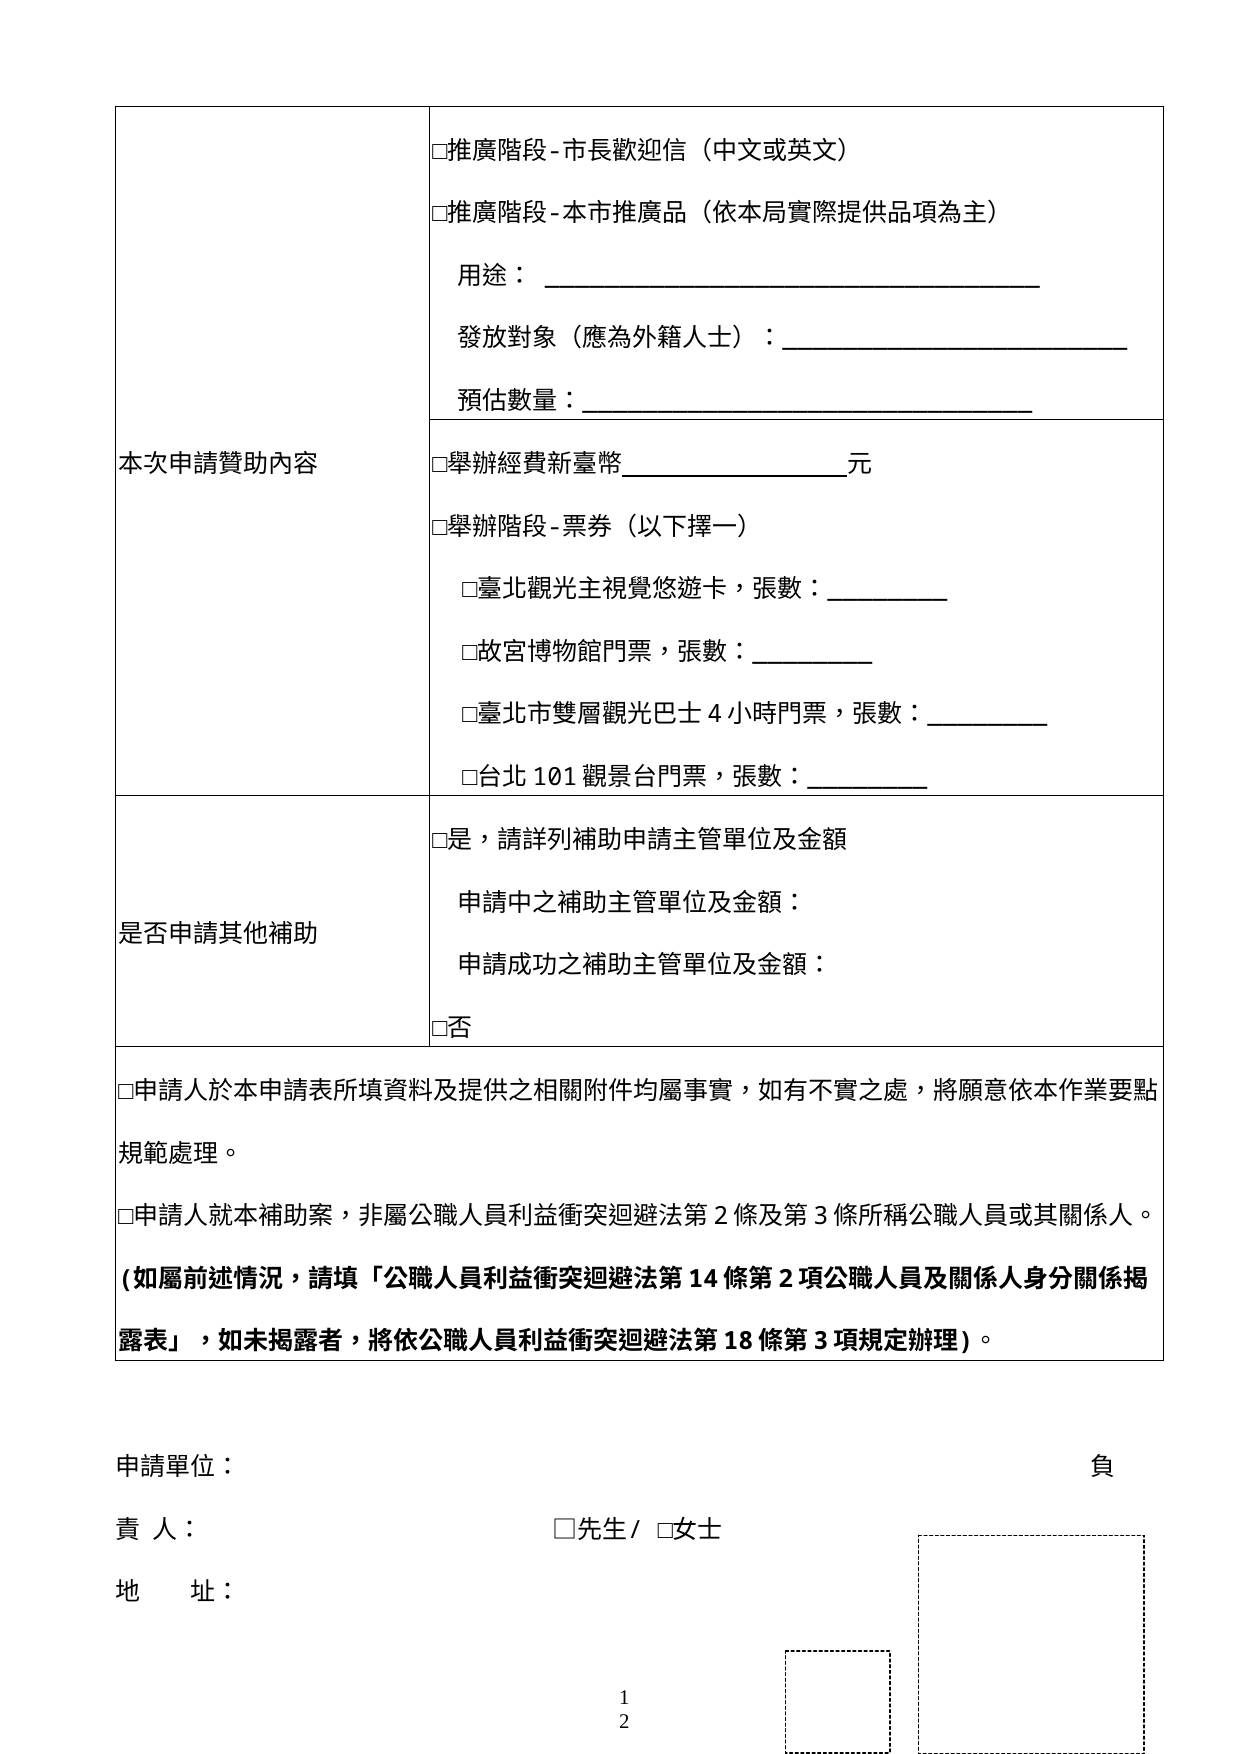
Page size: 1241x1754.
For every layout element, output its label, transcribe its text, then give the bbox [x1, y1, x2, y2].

table_cell □申請人於本申請表所填資料及提供之相關附件均屬事實，如有不實之處，將願意依本作業要點規範處理。 □申請人就本補助案，非屬公職人員利益衝突迴避法第2條及第3條所稱公職人員或其關係人。(如屬前述情況，請填「公職人員利益衝突迴避法第14條第2項公職人員及關係人身分關係揭露表」，如未揭露者，將依公職人員利益衝突迴避法第18條第3項規定辦理)。 [116, 1047, 1163, 1360]
table_cell 本次申請贊助內容 [116, 107, 429, 795]
table_cell □舉辦經費新臺幣 元 □舉辦階段-票券（以下擇一） □臺北觀光主視覺悠遊卡，張數：________ □故宮博物館門票，張數：________ □臺北市雙層觀光巴士4小時門票，張數：________ □台北101觀景台門票，張數：________ [430, 420, 1163, 795]
table_cell □推廣階段-市長歡迎信（中文或英文） □推廣階段-本市推廣品（依本局實際提供品項為主） 用途： _________________________________ 發放對象（應為外籍人士）：_______________________ 預估數量：______________________________ [430, 107, 1163, 419]
table_cell 是否申請其他補助 [116, 796, 429, 1046]
table_cell □是，請詳列補助申請主管單位及金額 申請中之補助主管單位及金額： 申請成功之補助主管單位及金額： □否 [430, 796, 1163, 1046]
text 申請單位： 負 責 人： □先生/ □女士 [115, 1423, 1125, 1548]
text 地 址： [115, 1548, 919, 1611]
